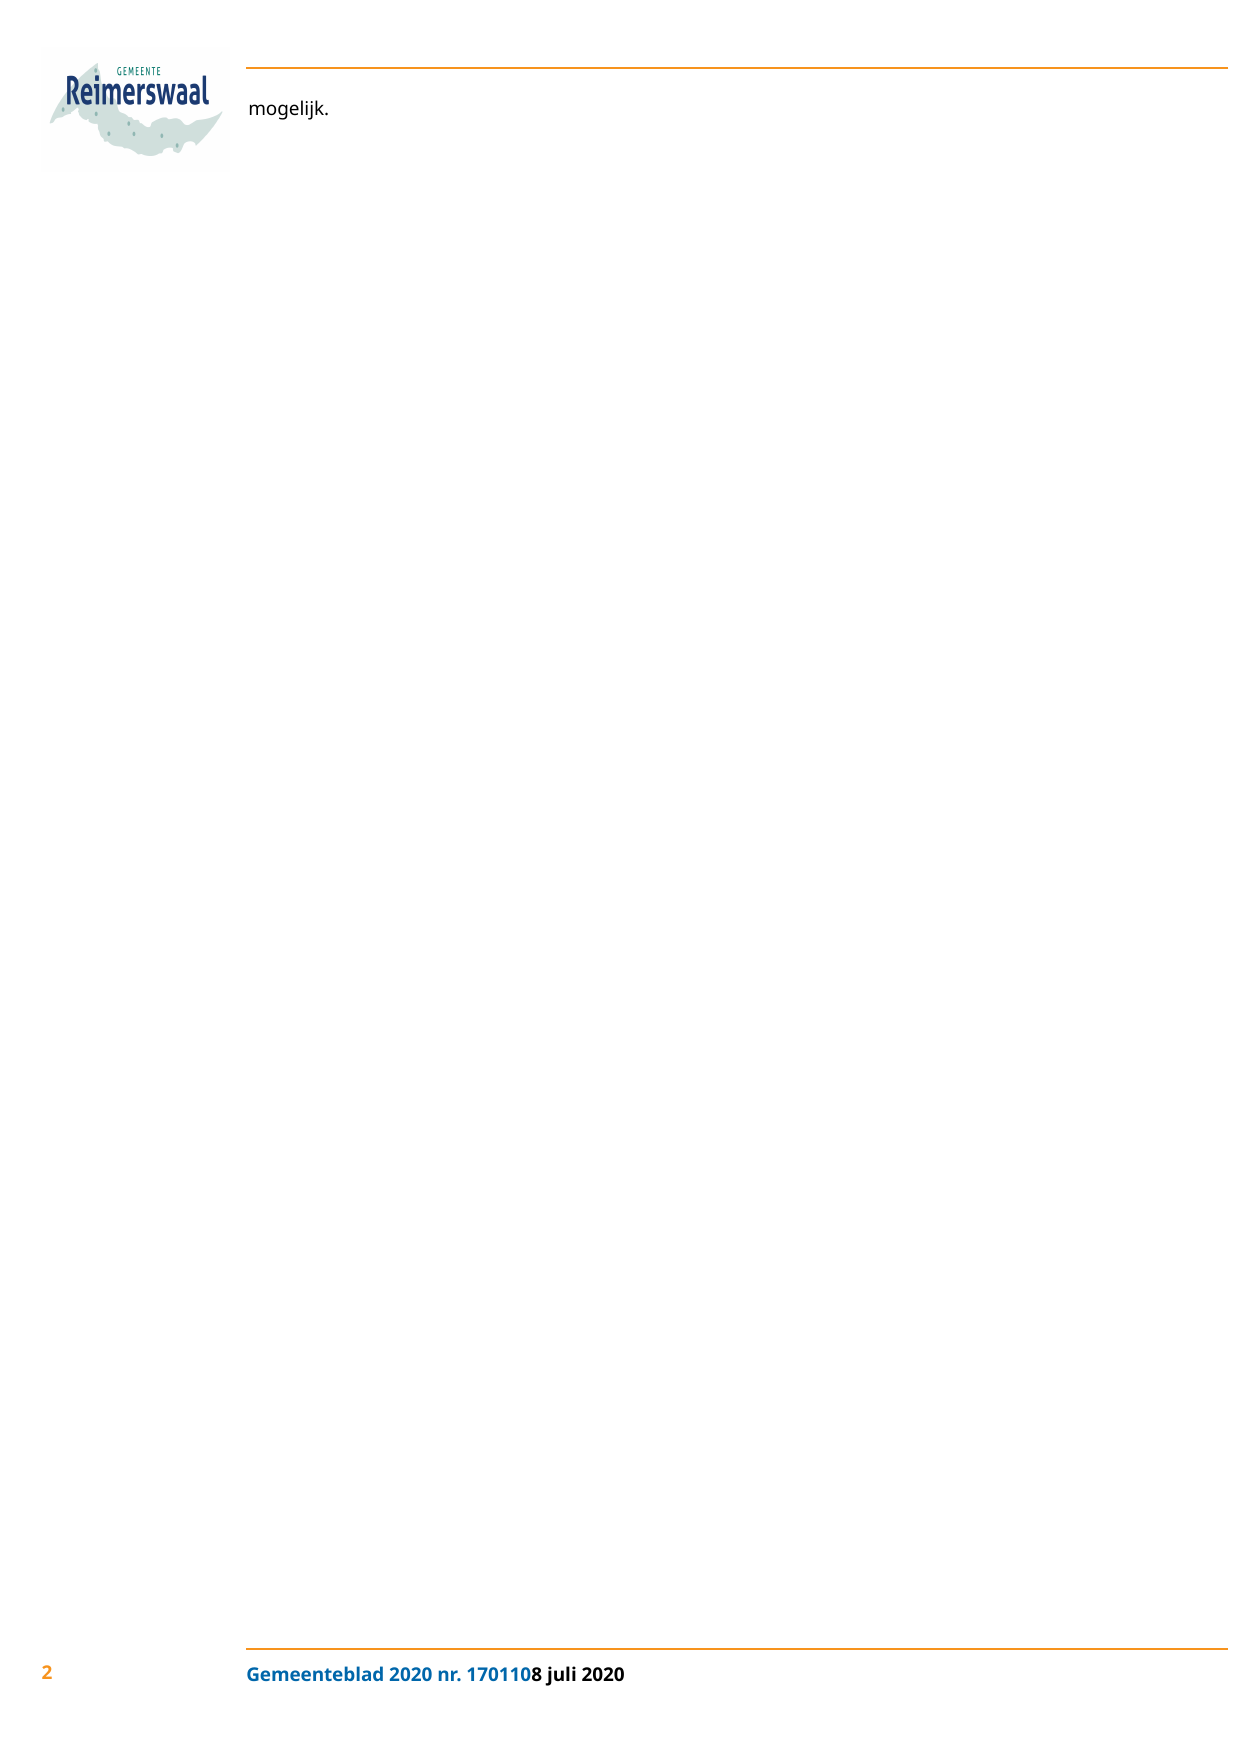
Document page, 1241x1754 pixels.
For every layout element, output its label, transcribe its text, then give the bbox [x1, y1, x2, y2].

picture [41, 47, 231, 172]
text mogelijk. [248, 95, 1152, 121]
